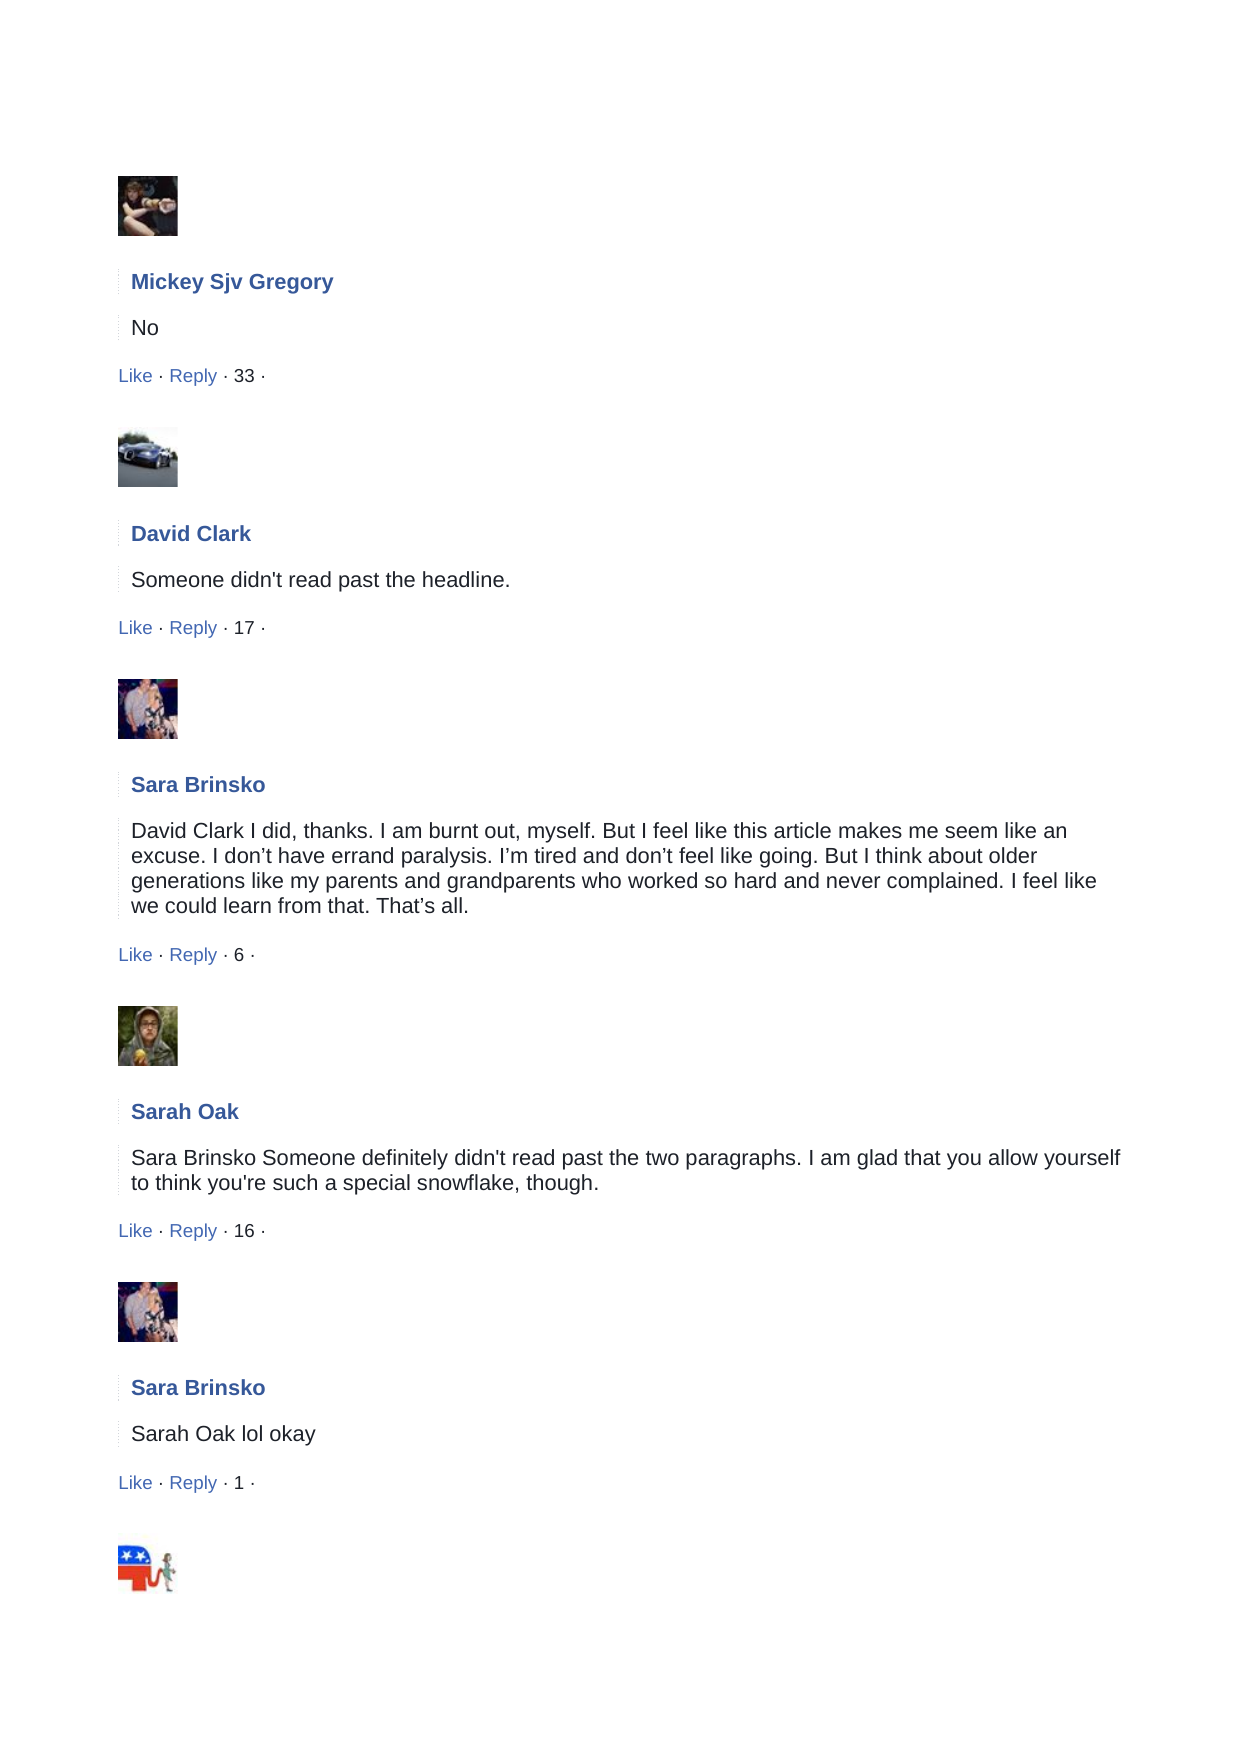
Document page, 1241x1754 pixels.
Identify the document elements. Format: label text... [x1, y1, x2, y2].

text Like · Reply · 16 · [118, 1220, 1116, 1242]
text Sarah Oak [118, 1099, 1122, 1124]
text David Clark [118, 520, 1122, 546]
text Sara Brinsko [118, 772, 1122, 797]
text Sarah Oak lol okay [118, 1421, 1122, 1447]
picture [118, 1006, 178, 1066]
text Sara Brinsko Someone definitely didn't read past the two paragraphs. I am glad that you allow yourself to think you're such a special snowflake, though. [118, 1145, 1122, 1195]
text David Clark I did, thanks. I am burnt out, myself. But I feel like this article makes me seem like an excuse. I don’t have errand paralysis. I’m tired and don’t feel like going. But I think about older generations like my parents and grandparents who worked so hard and never complained. I feel like we could learn from that. That’s all. [118, 818, 1122, 919]
picture [118, 427, 178, 487]
text Mickey Sjv Gregory [118, 269, 1122, 294]
text Someone didn't read past the headline. [118, 566, 1122, 592]
text Sara Brinsko [118, 1375, 1122, 1401]
picture [118, 679, 178, 739]
text Like · Reply · 33 · [118, 365, 1116, 387]
text No [118, 315, 1122, 340]
text Like · Reply · 17 · [118, 617, 1116, 638]
picture [118, 176, 178, 236]
picture [118, 1533, 178, 1594]
picture [118, 1282, 178, 1342]
text Like · Reply · 6 · [118, 944, 1116, 965]
text Like · Reply · 1 · [118, 1472, 1116, 1493]
